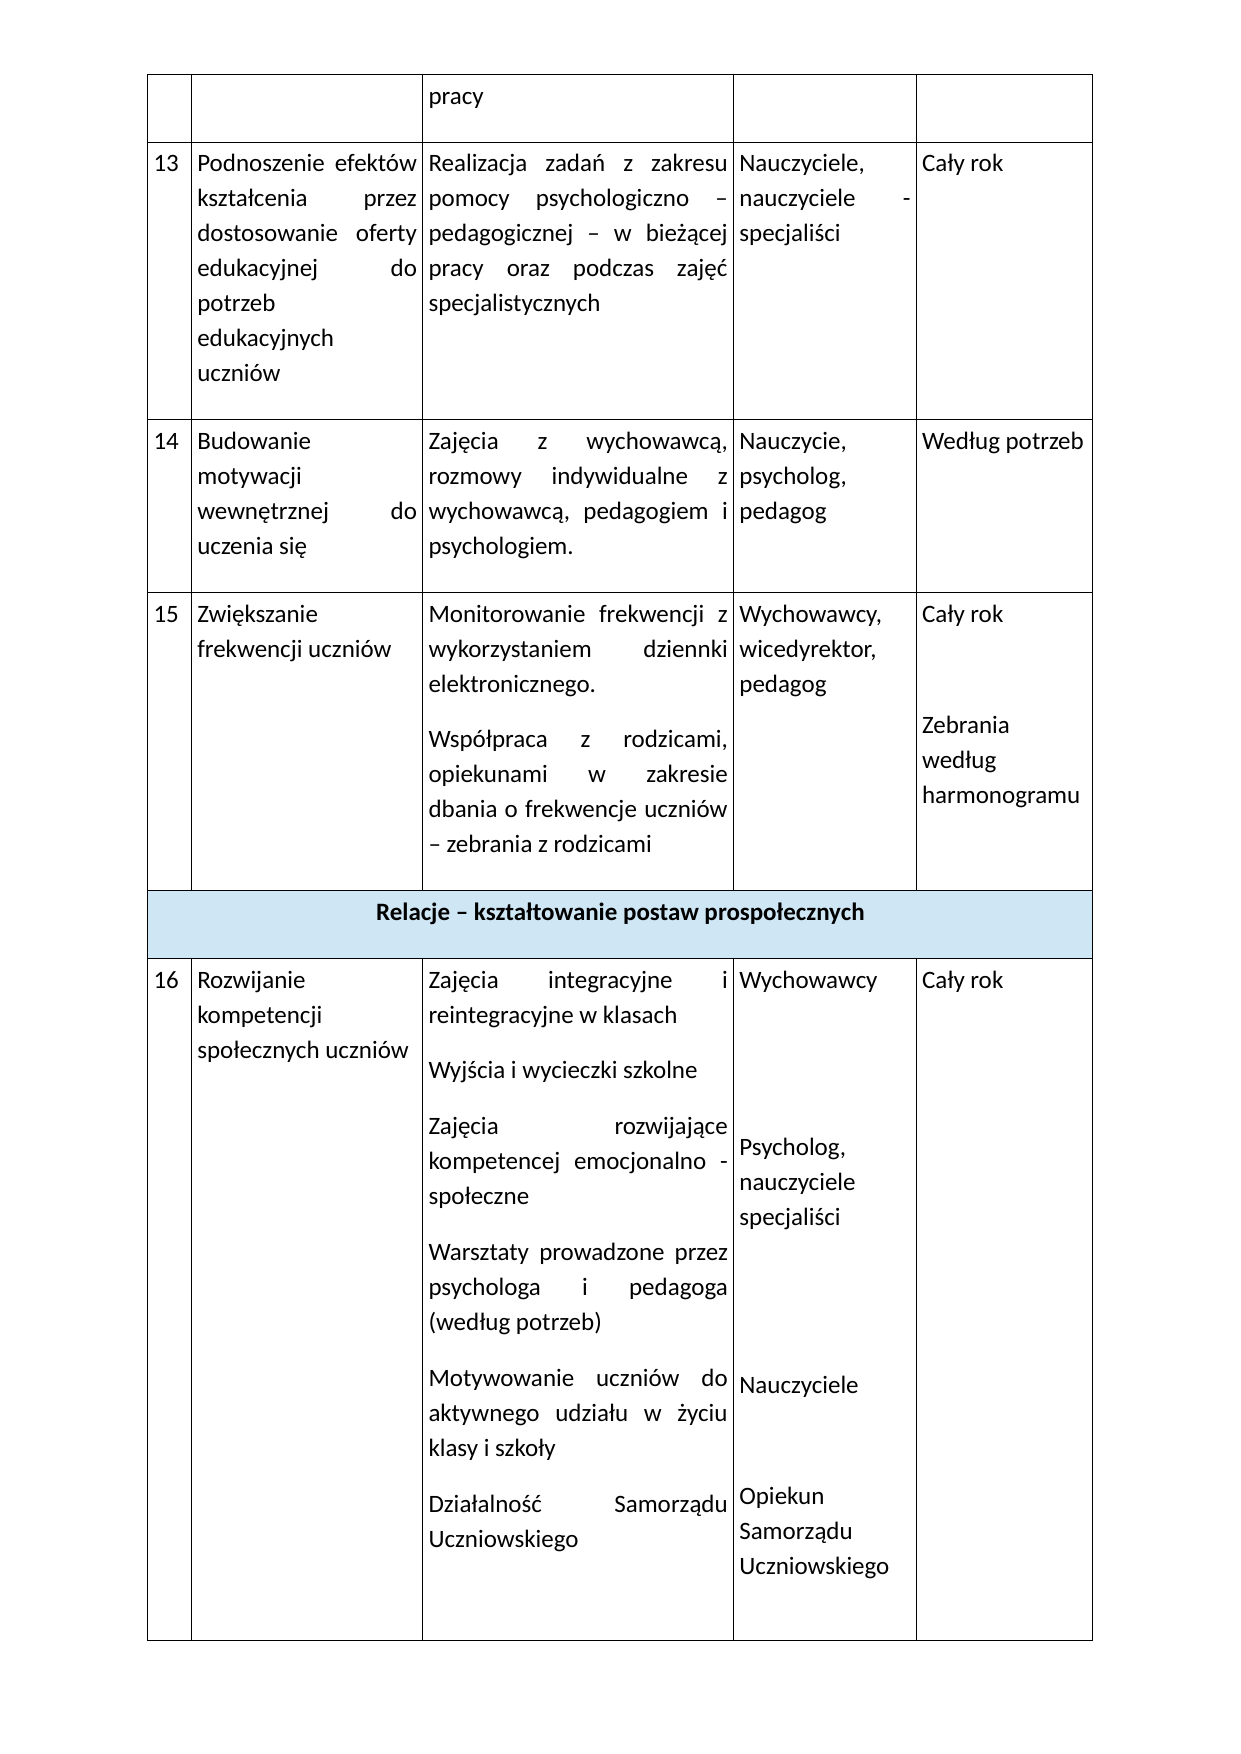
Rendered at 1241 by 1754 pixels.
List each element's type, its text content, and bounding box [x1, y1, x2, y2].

table_cell [734, 75, 916, 141]
table_cell Rozwijanie kompetencji społecznych uczniów [192, 959, 422, 1640]
table_cell [192, 75, 422, 141]
table_cell 16 [148, 959, 191, 1640]
table_cell [148, 75, 191, 141]
table_cell Wychowawcy, wicedyrektor, pedagog [734, 593, 916, 890]
table_cell Zajęcia z wychowawcą, rozmowy indywidualne z wychowawcą, pedagogiem i psychologiem. [423, 420, 733, 592]
table_cell Podnoszenie efektów kształcenia przez dostosowanie oferty edukacyjnej do potrzeb edukacyjnych uczniów [192, 143, 422, 419]
table_cell Zajęcia integracyjne i reintegracyjne w klasach Wyjścia i wycieczki szkolne Zajęcia rozwijające kompetencej emocjonalno - społeczne Warsztaty prowadzone przez psychologa i pedagoga (według potrzeb) Motywowanie uczniów do aktywnego udziału w życiu klasy i szkoły Działalność Samorządu Uczniowskiego [423, 959, 733, 1640]
table_cell 13 [148, 143, 191, 419]
table_cell Zwiększanie frekwencji uczniów [192, 593, 422, 890]
table_cell Budowanie motywacji wewnętrznej do uczenia się [192, 420, 422, 592]
table_cell [917, 75, 1092, 141]
table_cell pracy [423, 75, 733, 141]
table_cell Według potrzeb [917, 420, 1092, 592]
table_cell Cały rok [917, 143, 1092, 419]
table_cell Monitorowanie frekwencji z wykorzystaniem dziennki elektronicznego. Współpraca z rodzicami, opiekunami w zakresie dbania o frekwencje uczniów – zebrania z rodzicami [423, 593, 733, 890]
table_cell 14 [148, 420, 191, 592]
table_cell Cały rok Zebrania według harmonogramu [917, 593, 1092, 890]
table_cell Realizacja zadań z zakresu pomocy psychologiczno – pedagogicznej – w bieżącej pracy oraz podczas zajęć specjalistycznych [423, 143, 733, 419]
table_cell Wychowawcy Psycholog, nauczyciele specjaliści Nauczyciele Opiekun Samorządu Uczniowskiego [734, 959, 916, 1640]
table_cell 15 [148, 593, 191, 890]
table_cell Cały rok [917, 959, 1092, 1640]
table_cell Relacje – kształtowanie postaw prospołecznych [148, 891, 1092, 958]
table_cell Nauczycie, psycholog, pedagog [734, 420, 916, 592]
table_cell Nauczyciele, nauczyciele - specjaliści [734, 143, 916, 419]
